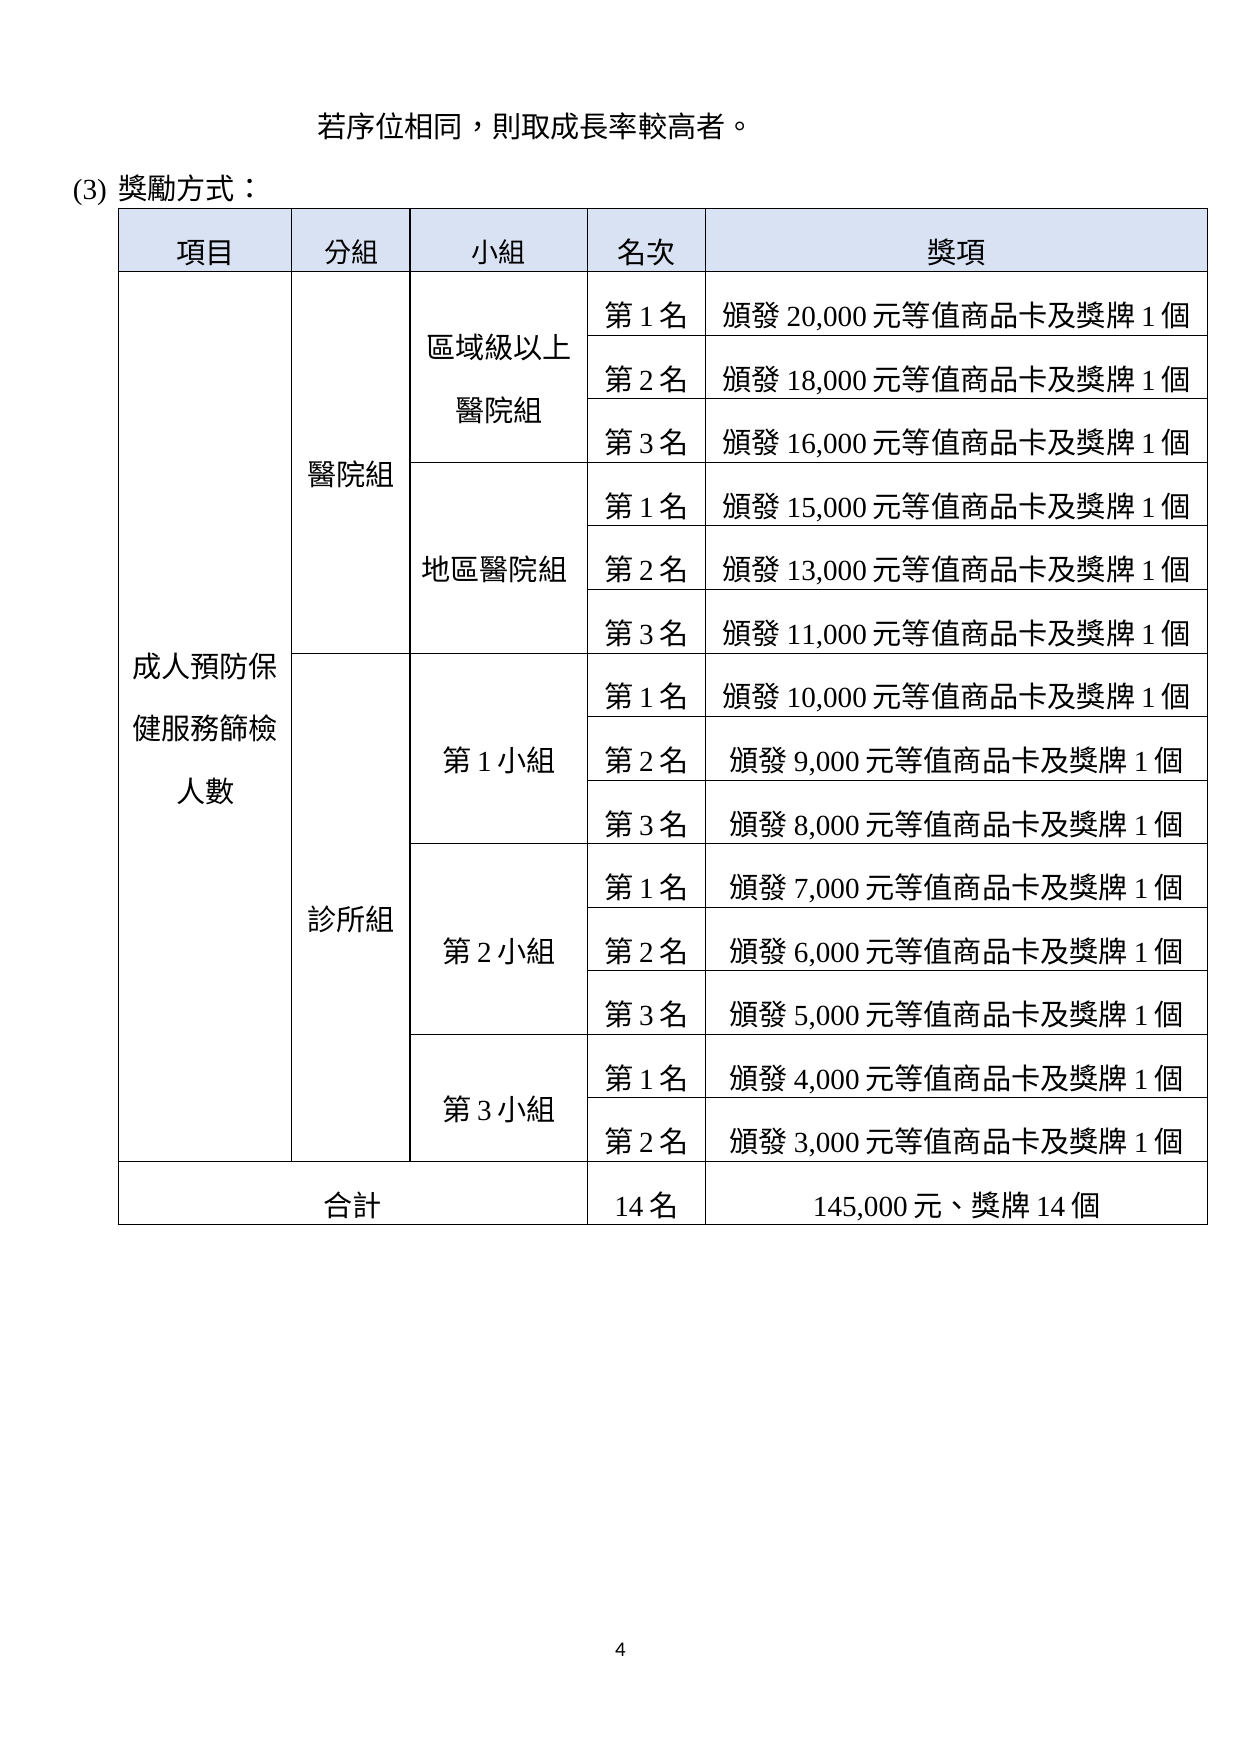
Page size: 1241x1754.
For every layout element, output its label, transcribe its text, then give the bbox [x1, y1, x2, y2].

table_cell 14名 [588, 1162, 705, 1224]
table_cell 第3名 [588, 399, 705, 462]
table_cell 頒發10,000元等值商品卡及獎牌1個 [706, 654, 1207, 716]
table_cell 頒發8,000元等值商品卡及獎牌1個 [706, 781, 1207, 843]
table_cell 頒發15,000元等值商品卡及獎牌1個 [706, 463, 1207, 525]
table_cell 區域級以上醫院組 [411, 272, 587, 462]
table_cell 合計 [119, 1162, 587, 1224]
table_cell 第2小組 [411, 844, 587, 1034]
table_cell 頒發6,000元等值商品卡及獎牌1個 [706, 908, 1207, 970]
table_header 獎項 [706, 209, 1207, 271]
table_cell 頒發3,000元等值商品卡及獎牌1個 [706, 1098, 1207, 1161]
table_cell 第2名 [588, 526, 705, 589]
table_cell 頒發5,000元等值商品卡及獎牌1個 [706, 971, 1207, 1034]
table_cell 頒發18,000元等值商品卡及獎牌1個 [706, 336, 1207, 398]
table_header 名次 [588, 209, 705, 271]
table_cell 第1小組 [411, 654, 587, 843]
table_cell 第1名 [588, 1035, 705, 1097]
table_cell 第2名 [588, 336, 705, 398]
table_cell 第1名 [588, 463, 705, 525]
list 若序位相同，則取成長率較高者。 [267, 83, 1122, 145]
table_cell 頒發20,000元等值商品卡及獎牌1個 [706, 272, 1207, 335]
table_cell 頒發13,000元等值商品卡及獎牌1個 [706, 526, 1207, 589]
table_cell 145,000元、獎牌14個 [706, 1162, 1207, 1224]
table_header 項目 [119, 209, 291, 271]
table_cell 第3小組 [411, 1035, 587, 1161]
table_header 小組 [411, 209, 587, 271]
table_cell 第2名 [588, 1098, 705, 1161]
table_cell 地區醫院組 [411, 463, 587, 652]
table_cell 成人預防保健服務篩檢人數 [119, 272, 291, 1161]
table_cell 醫院組 [292, 272, 409, 652]
table_header 分組 [292, 209, 409, 271]
table_cell 頒發4,000元等值商品卡及獎牌1個 [706, 1035, 1207, 1097]
table_cell 頒發11,000元等值商品卡及獎牌1個 [706, 590, 1207, 652]
table_cell 第1名 [588, 844, 705, 907]
table_cell 第3名 [588, 590, 705, 652]
table_cell 第3名 [588, 781, 705, 843]
table_cell 第2名 [588, 717, 705, 779]
table_cell 頒發7,000元等值商品卡及獎牌1個 [706, 844, 1207, 907]
table_cell 診所組 [292, 654, 409, 1161]
table_cell 第1名 [588, 272, 705, 335]
table_cell 第2名 [588, 908, 705, 970]
table_cell 頒發16,000元等值商品卡及獎牌1個 [706, 399, 1207, 462]
table_cell 第3名 [588, 971, 705, 1034]
table_cell 第1名 [588, 654, 705, 716]
table_cell 頒發9,000元等值商品卡及獎牌1個 [706, 717, 1207, 779]
list 獎勵方式： [73, 145, 1122, 208]
